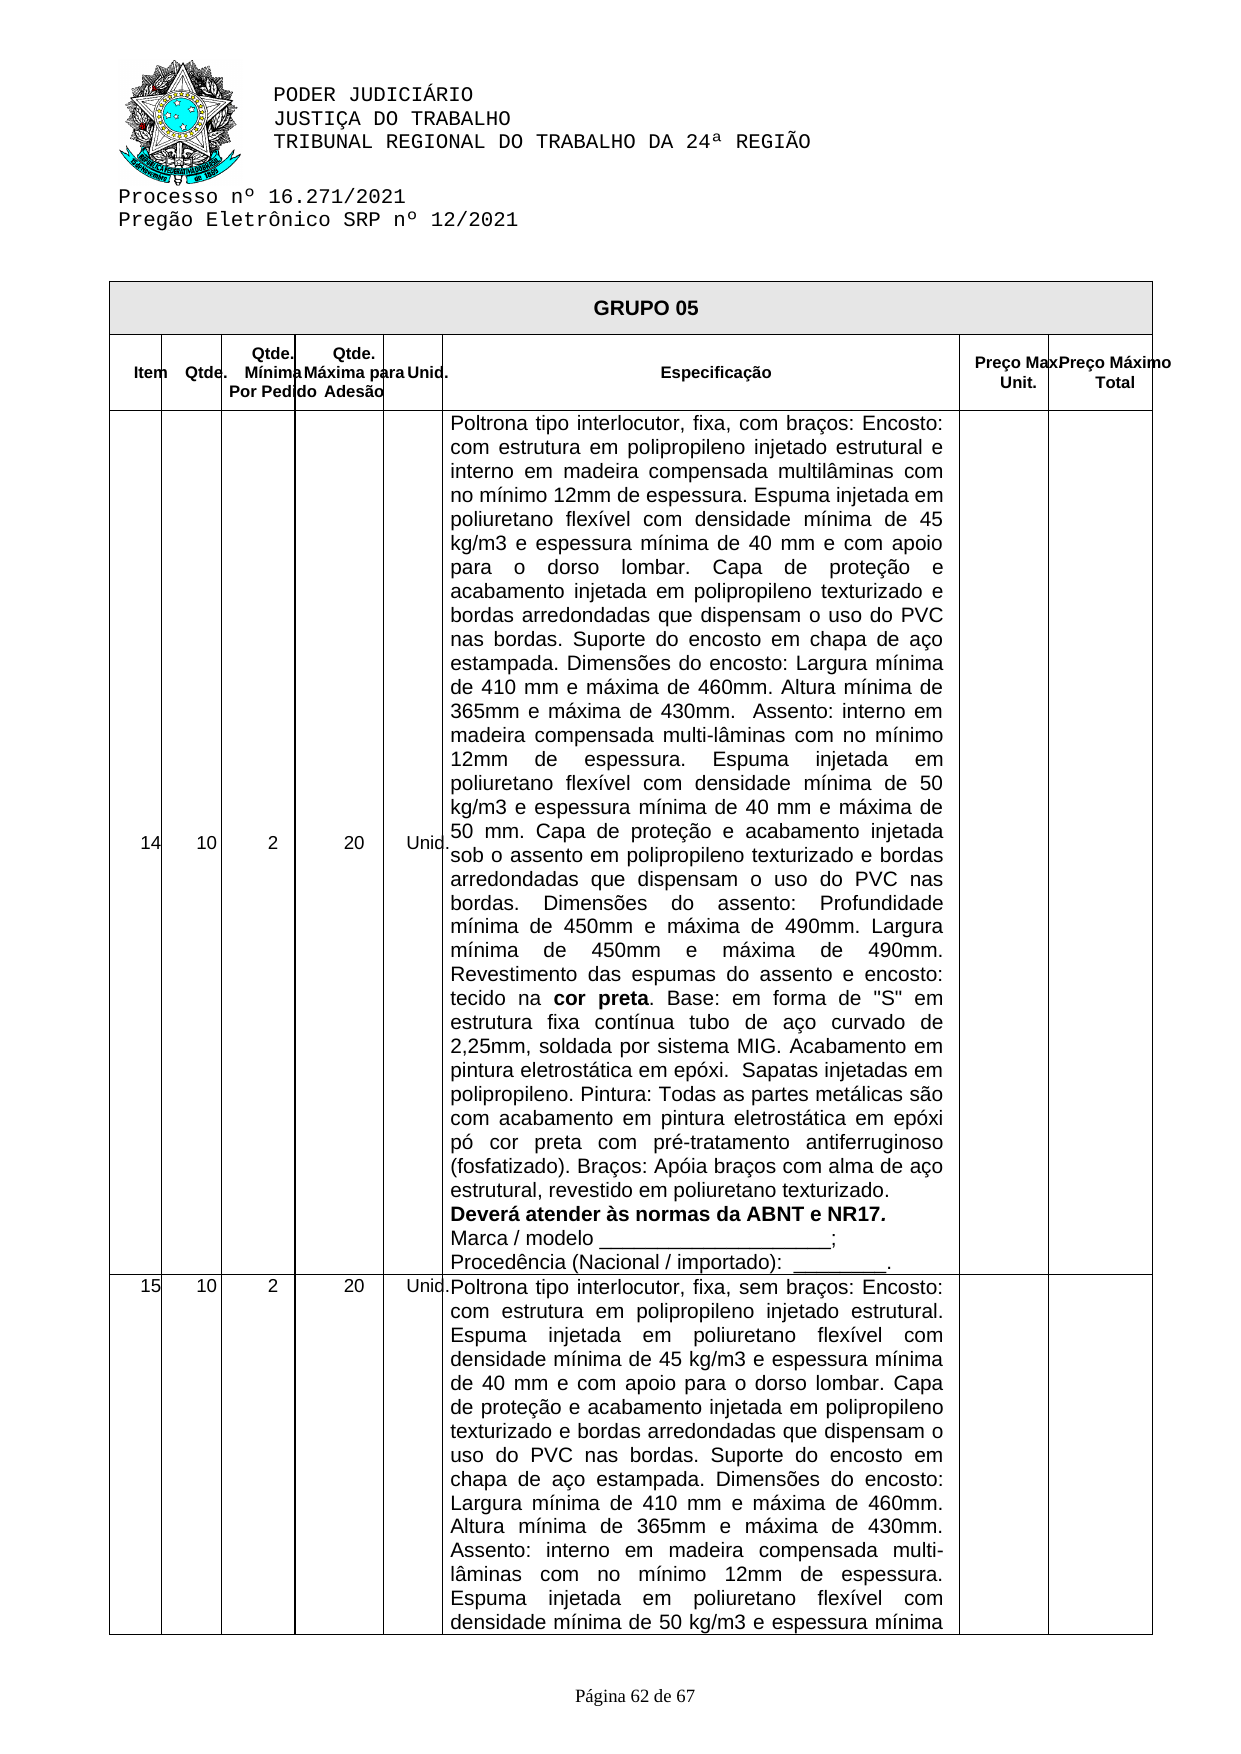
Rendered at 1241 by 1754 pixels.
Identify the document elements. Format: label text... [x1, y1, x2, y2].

table_cell 2 [222, 411, 294, 1274]
table_cell [1049, 411, 1152, 1274]
table_cell Poltrona tipo interlocutor, fixa, sem braços: Encosto: com estrutura em polipropileno injetado estrutural. Espuma injetada em poliuretano flexível com densidade mínima de 45 kg/m3 e espessura mínima de 40 mm e com apoio para o dorso lombar. Capa de proteção e acabamento injetada em polipropileno texturizado e bordas arredondadas que dispensam o uso do PVC nas bordas. Suporte do encosto em chapa de aço estampada. Dimensões do encosto: Largura mínima de 410 mm e máxima de 460mm. Altura mínima de 365mm e máxima de 430mm. Assento: interno em madeira compensada multi-lâminas com no mínimo 12mm de espessura. Espuma injetada em poliuretano flexível com densidade mínima de 50 kg/m3 e espessura mínima de 40 mm e máxima de 50 mm. Capa de proteção e acabamento injetada sob o assento em polipropileno texturizado e bordas arredondadas que dispensam o uso do PVC nas bordas. Dimensões do assento: Profundidade mínima de 450mm e máxima de 490mm. Largura mínima de 450mm e máxima de 490mm. Revestimento das espumas do assento e encosto: tecido na cor preta. Base: em forma de "S" em estrutura fixa contínua tubo de aço curvado de 2,25mm, soldada por sistema MIG. Acabamento em pintura eletrostática em epóxi. Sapatas injetadas em polipropileno. Pintura: Todas as partes metálicas são com acabamento em pintura eletrostática em epóxi pó cor preta com pré-tratamento antiferruginoso (fosfatizado). Deverá atender às normas da ABNT e NR17. Marca / modelo ____________________; Procedência (Nacional / importado): ________. [443, 1275, 959, 1634]
table_cell [960, 1275, 1048, 1634]
picture [118, 59, 243, 186]
table_cell [1049, 1275, 1152, 1634]
table_cell 15 [110, 1275, 161, 1634]
table_cell Item [110, 335, 161, 410]
table_cell Unid. [384, 335, 442, 410]
table_cell Unid. [384, 411, 442, 1274]
table_cell Qtde. [162, 335, 221, 410]
table_cell Unid. [384, 1275, 442, 1634]
table_cell 20 [296, 411, 383, 1274]
table_cell 20 [296, 1275, 383, 1634]
table_cell Especificação [443, 335, 959, 410]
table_cell [960, 411, 1048, 1274]
table_cell Poltrona tipo interlocutor, fixa, com braços: Encosto: com estrutura em polipropileno injetado estrutural e interno em madeira compensada multilâminas com no mínimo 12mm de espessura. Espuma injetada em poliuretano flexível com densidade mínima de 45 kg/m3 e espessura mínima de 40 mm e com apoio para o dorso lombar. Capa de proteção e acabamento injetada em polipropileno texturizado e bordas arredondadas que dispensam o uso do PVC nas bordas. Suporte do encosto em chapa de aço estampada. Dimensões do encosto: Largura mínima de 410 mm e máxima de 460mm. Altura mínima de 365mm e máxima de 430mm. Assento: interno em madeira compensada multi-lâminas com no mínimo 12mm de espessura. Espuma injetada em poliuretano flexível com densidade mínima de 50 kg/m3 e espessura mínima de 40 mm e máxima de 50 mm. Capa de proteção e acabamento injetada sob o assento em polipropileno texturizado e bordas arredondadas que dispensam o uso do PVC nas bordas. Dimensões do assento: Profundidade mínima de 450mm e máxima de 490mm. Largura mínima de 450mm e máxima de 490mm. Revestimento das espumas do assento e encosto: tecido na cor preta. Base: em forma de "S" em estrutura fixa contínua tubo de aço curvado de 2,25mm, soldada por sistema MIG. Acabamento em pintura eletrostática em epóxi. Sapatas injetadas em polipropileno. Pintura: Todas as partes metálicas são com acabamento em pintura eletrostática em epóxi pó cor preta com pré-tratamento antiferruginoso (fosfatizado). Braços: Apóia braços com alma de aço estrutural, revestido em poliuretano texturizado. Deverá atender às normas da ABNT e NR17. Marca / modelo ____________________; Procedência (Nacional / importado): ________. [443, 411, 959, 1274]
table_cell Preço Máximo Total [1049, 335, 1152, 410]
table_header GRUPO 05 [110, 282, 1152, 334]
table_cell 10 [162, 411, 221, 1274]
table_cell Qtde. Máxima para Adesão [296, 335, 383, 410]
table_cell 14 [110, 411, 161, 1274]
table_cell Qtde. Mínima Por Pedido [222, 335, 294, 410]
table_cell 2 [222, 1275, 294, 1634]
table_cell 10 [162, 1275, 221, 1634]
table_cell Preço Max. Unit. [960, 335, 1048, 410]
